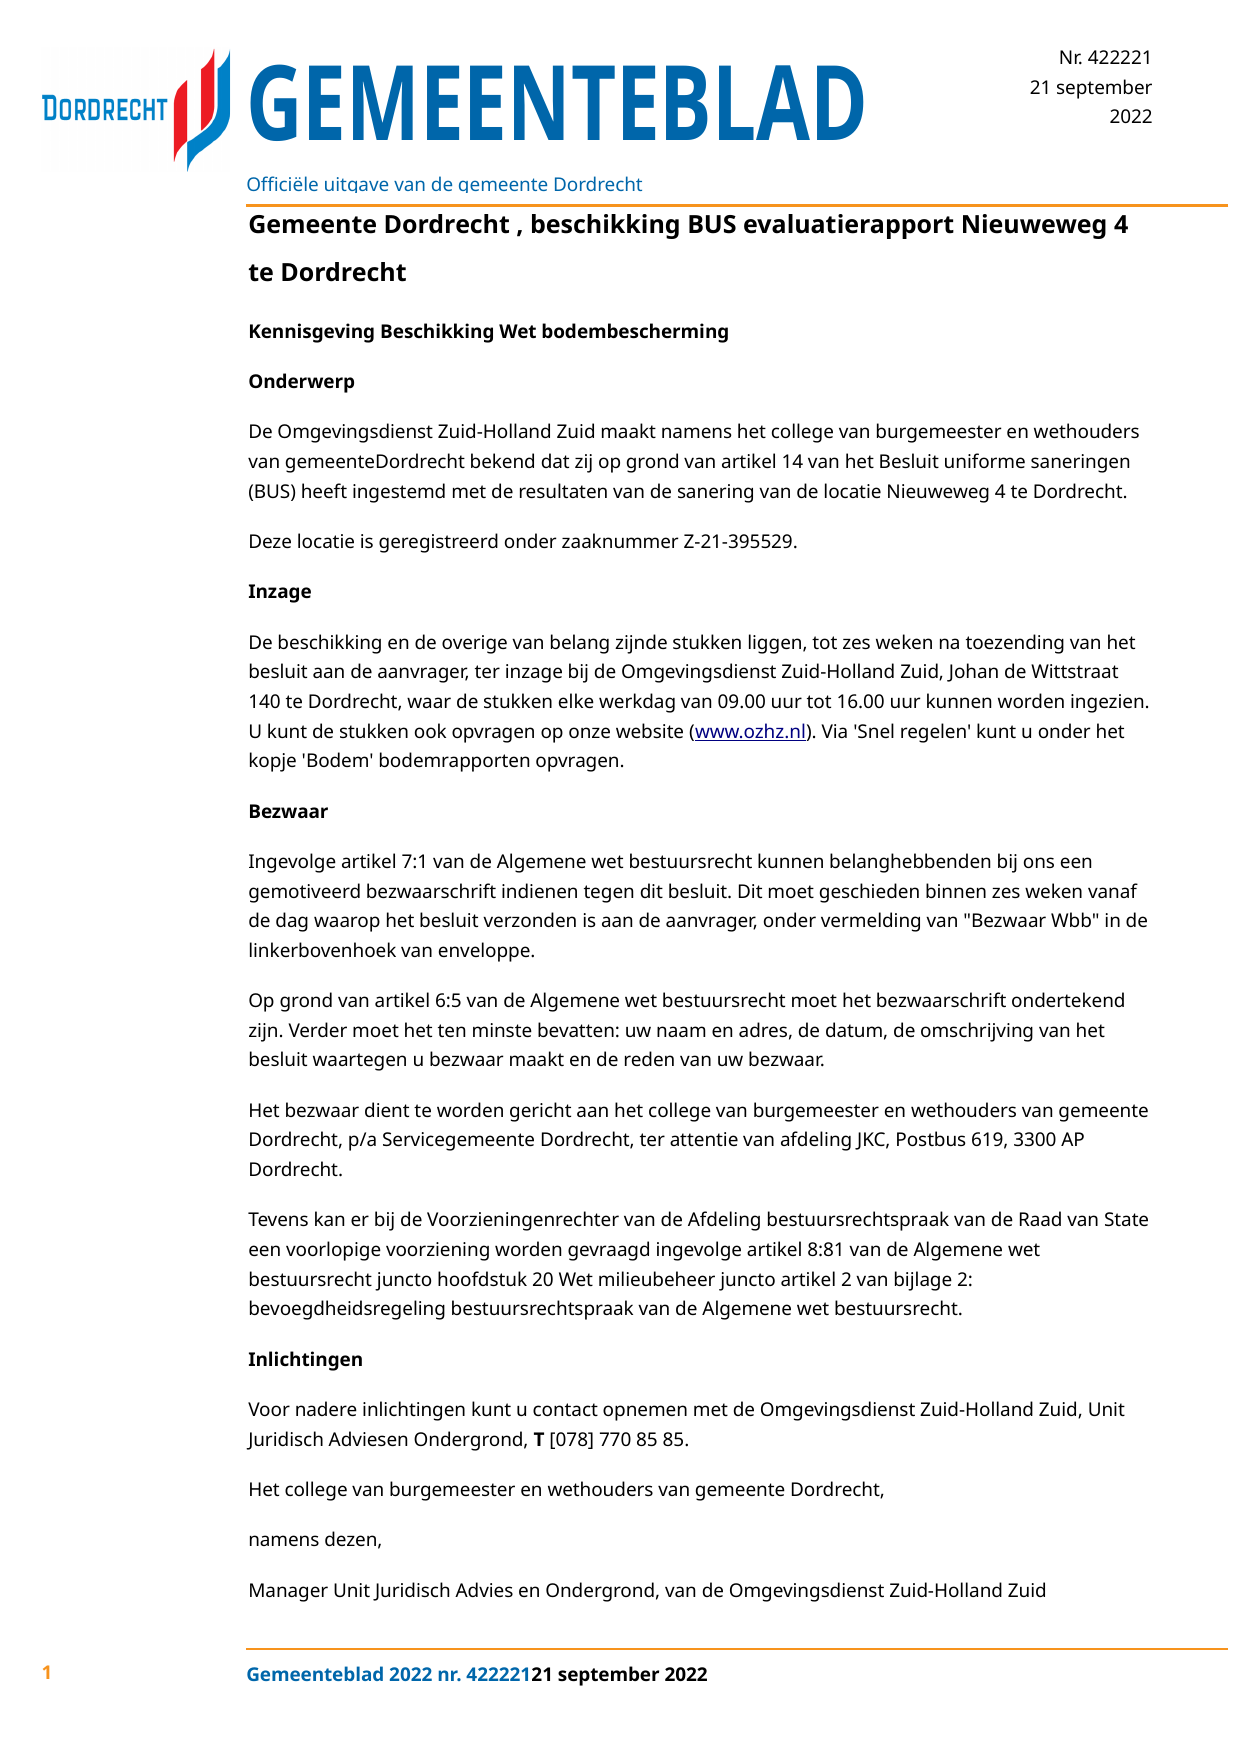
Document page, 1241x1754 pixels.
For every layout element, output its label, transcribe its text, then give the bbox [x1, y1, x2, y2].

text De beschikking en de overige van belang zijnde stukken liggen, tot zes weken na toezending van het besluit aan de aanvrager, ter inzage bij de Omgevingsdienst Zuid-Holland Zuid, Johan de Wittstraat 140 te Dordrecht, waar de stukken elke werkdag van 09.00 uur tot 16.00 uur kunnen worden ingezien. U kunt de stukken ook opvragen op onze website (www.ozhz.nl). Via 'Snel regelen' kunt u onder het kopje 'Bodem' bodemrapporten opvragen. [248, 629, 1152, 773]
text Inlichtingen [248, 1346, 1152, 1372]
text Deze locatie is geregistreerd onder zaaknummer Z-21-395529. [248, 528, 1152, 554]
text Ingevolge artikel 7:1 van de Algemene wet bestuursrecht kunnen belanghebbenden bij ons een gemotiveerd bezwaarschrift indienen tegen dit besluit. Dit moet geschieden binnen zes weken vanaf de dag waarop het besluit verzonden is aan de aanvrager, onder vermelding van "Bezwaar Wbb" in de linkerbovenhoek van enveloppe. [248, 848, 1152, 963]
text Op grond van artikel 6:5 van de Algemene wet bestuursrecht moet het bezwaarschrift ondertekend zijn. Verder moet het ten minste bevatten: uw naam en adres, de datum, de omschrijving van het besluit waartegen u bezwaar maakt en de reden van uw bezwaar. [248, 987, 1152, 1072]
text Gemeente Dordrecht , beschikking BUS evaluatierapport Nieuweweg 4 te Dordrecht [248, 207, 1152, 288]
text Inzage [248, 579, 1152, 604]
text Kennisgeving Beschikking Wet bodembescherming [248, 318, 1152, 344]
text Onderwerp [248, 368, 1152, 394]
text Manager Unit Juridisch Advies en Ondergrond, van de Omgevingsdienst Zuid-Holland Zuid [248, 1577, 1152, 1603]
text Tevens kan er bij de Voorzieningenrechter van de Afdeling bestuursrechtspraak van de Raad van State een voorlopige voorziening worden gevraagd ingevolge artikel 8:81 van de Algemene wet bestuursrecht juncto hoofdstuk 20 Wet milieubeheer juncto artikel 2 van bijlage 2: bevoegdheidsregeling bestuursrechtspraak van de Algemene wet bestuursrecht. [248, 1207, 1152, 1321]
picture [41, 47, 231, 172]
text Bezwaar [248, 798, 1152, 824]
text Voor nadere inlichtingen kunt u contact opnemen met de Omgevingsdienst Zuid-Holland Zuid, Unit Juridisch Adviesen Ondergrond, T [078] 770 85 85. [248, 1396, 1152, 1452]
text Het bezwaar dient te worden gericht aan het college van burgemeester en wethouders van gemeente Dordrecht, p/a Servicegemeente Dordrecht, ter attentie van afdeling JKC, Postbus 619, 3300 AP Dordrecht. [248, 1097, 1152, 1182]
text Het college van burgemeester en wethouders van gemeente Dordrecht, [248, 1476, 1152, 1502]
text namens dezen, [248, 1527, 1152, 1552]
text De Omgevingsdienst Zuid-Holland Zuid maakt namens het college van burgemeester en wethouders van gemeenteDordrecht bekend dat zij op grond van artikel 14 van het Besluit uniforme saneringen (BUS) heeft ingestemd met de resultaten van de sanering van de locatie Nieuweweg 4 te Dordrecht. [248, 419, 1152, 504]
